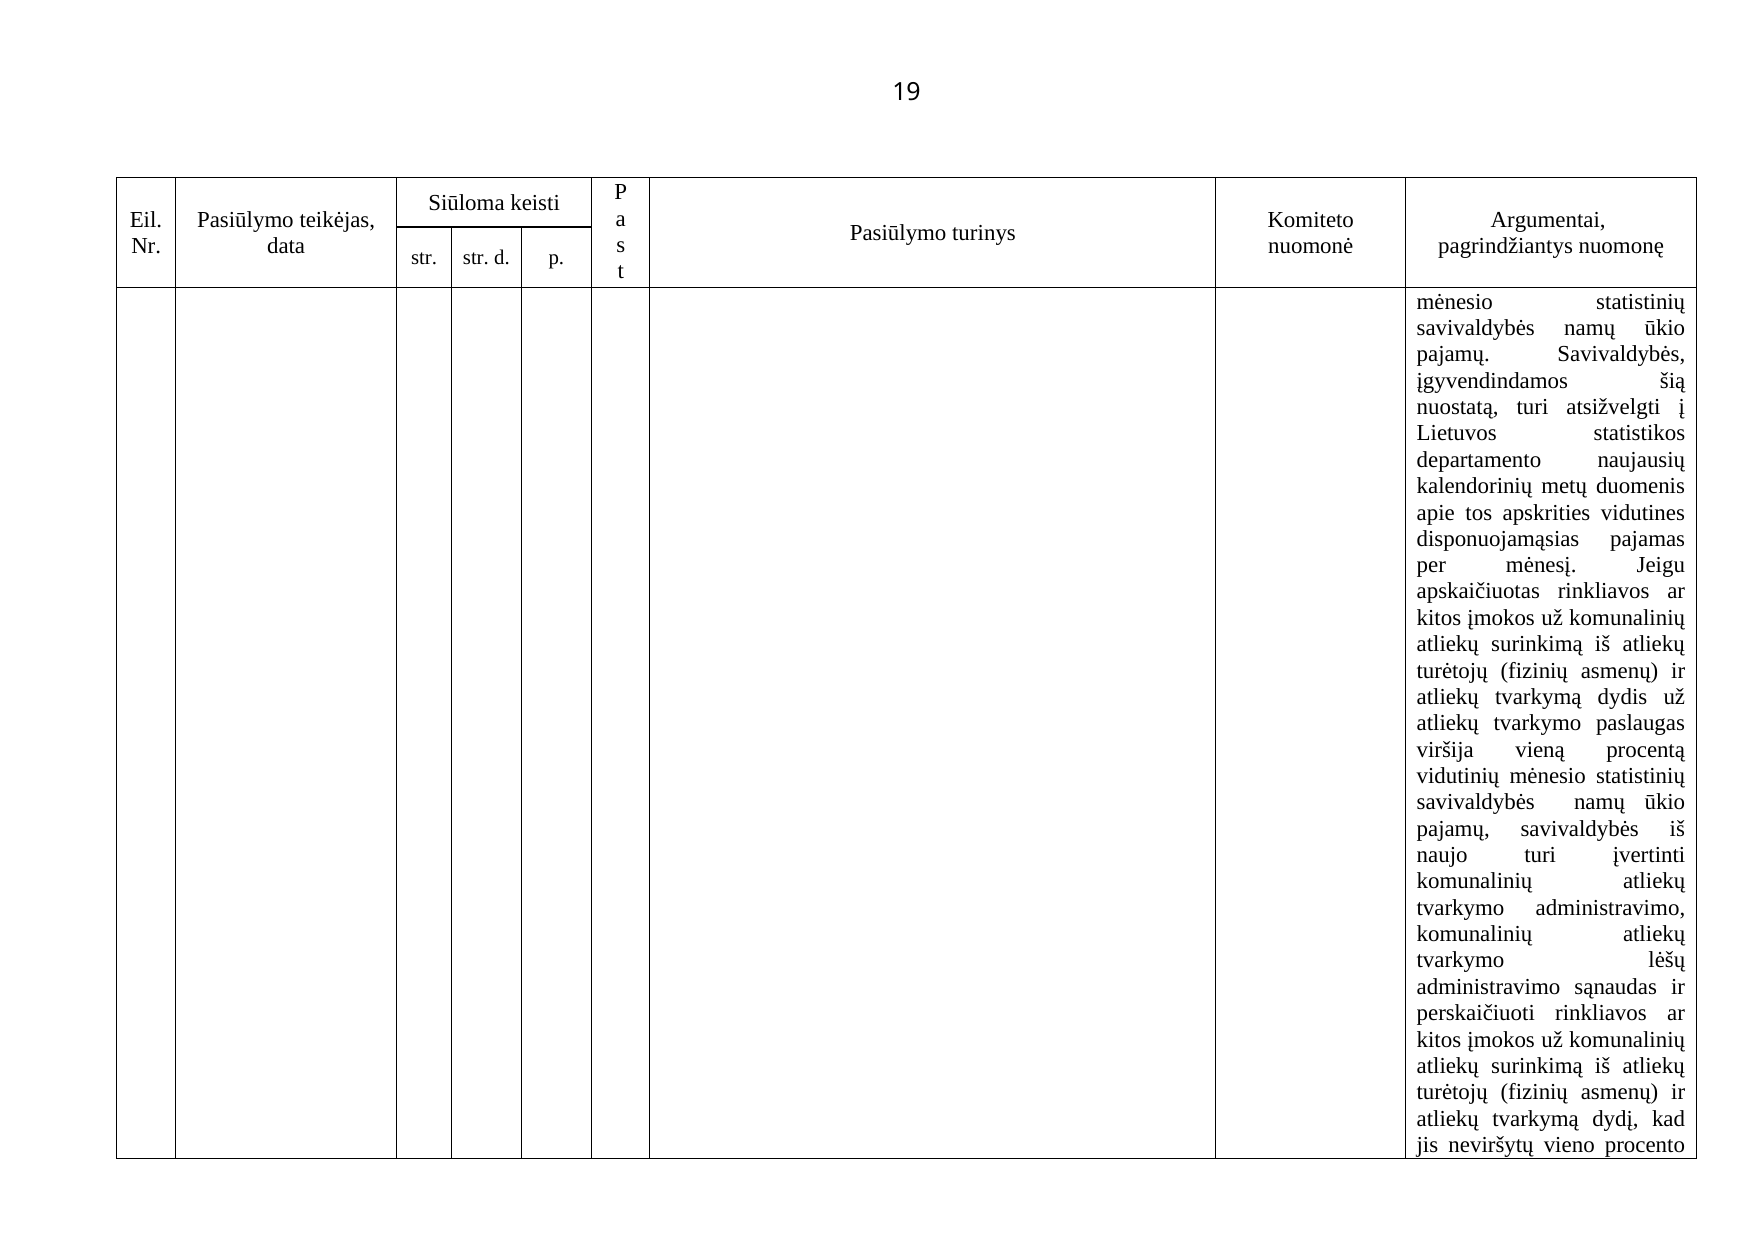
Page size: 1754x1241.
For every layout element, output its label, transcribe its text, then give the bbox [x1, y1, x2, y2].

table_header Komiteto nuomonė [1216, 178, 1405, 287]
table_header Eil. Nr. [117, 178, 175, 287]
table_header Siūloma keisti [397, 178, 591, 226]
table_header Argumentai, pagrindžiantys nuomonę [1406, 178, 1696, 287]
table_cell [650, 288, 1215, 1157]
table_cell str. [397, 228, 451, 287]
table_header Pasiūlymo teikėjas, data [176, 178, 396, 287]
table_cell [452, 288, 521, 1157]
table_cell mėnesio statistinių savivaldybės namų ūkio pajamų. Savivaldybės, įgyvendindamos šią nuostatą, turi atsižvelgti į Lietuvos statistikos departamento naujausių kalendorinių metų duomenis apie tos apskrities vidutines disponuojamąsias pajamas per mėnesį. Jeigu apskaičiuotas rinkliavos ar kitos įmokos už komunalinių atliekų surinkimą iš atliekų turėtojų (fizinių asmenų) ir atliekų tvarkymą dydis už atliekų tvarkymo paslaugas viršija vieną procentą vidutinių mėnesio statistinių savivaldybės namų ūkio pajamų, savivaldybės iš naujo turi įvertinti komunalinių atliekų tvarkymo administravimo, komunalinių atliekų tvarkymo lėšų administravimo sąnaudas ir perskaičiuoti rinkliavos ar kitos įmokos už komunalinių atliekų surinkimą iš atliekų turėtojų (fizinių asmenų) ir atliekų tvarkymą dydį, kad jis neviršytų vieno procento [1406, 288, 1696, 1157]
table_cell p. [522, 228, 591, 287]
table_cell [117, 288, 175, 1157]
table_header Pastabos [592, 178, 649, 287]
table_cell str. d. [452, 228, 521, 287]
table_cell [522, 288, 591, 1157]
table_cell [397, 288, 451, 1157]
table_cell [592, 288, 649, 1157]
table_cell [176, 288, 396, 1157]
table_header Pasiūlymo turinys [650, 178, 1215, 287]
table_cell [1216, 288, 1405, 1157]
